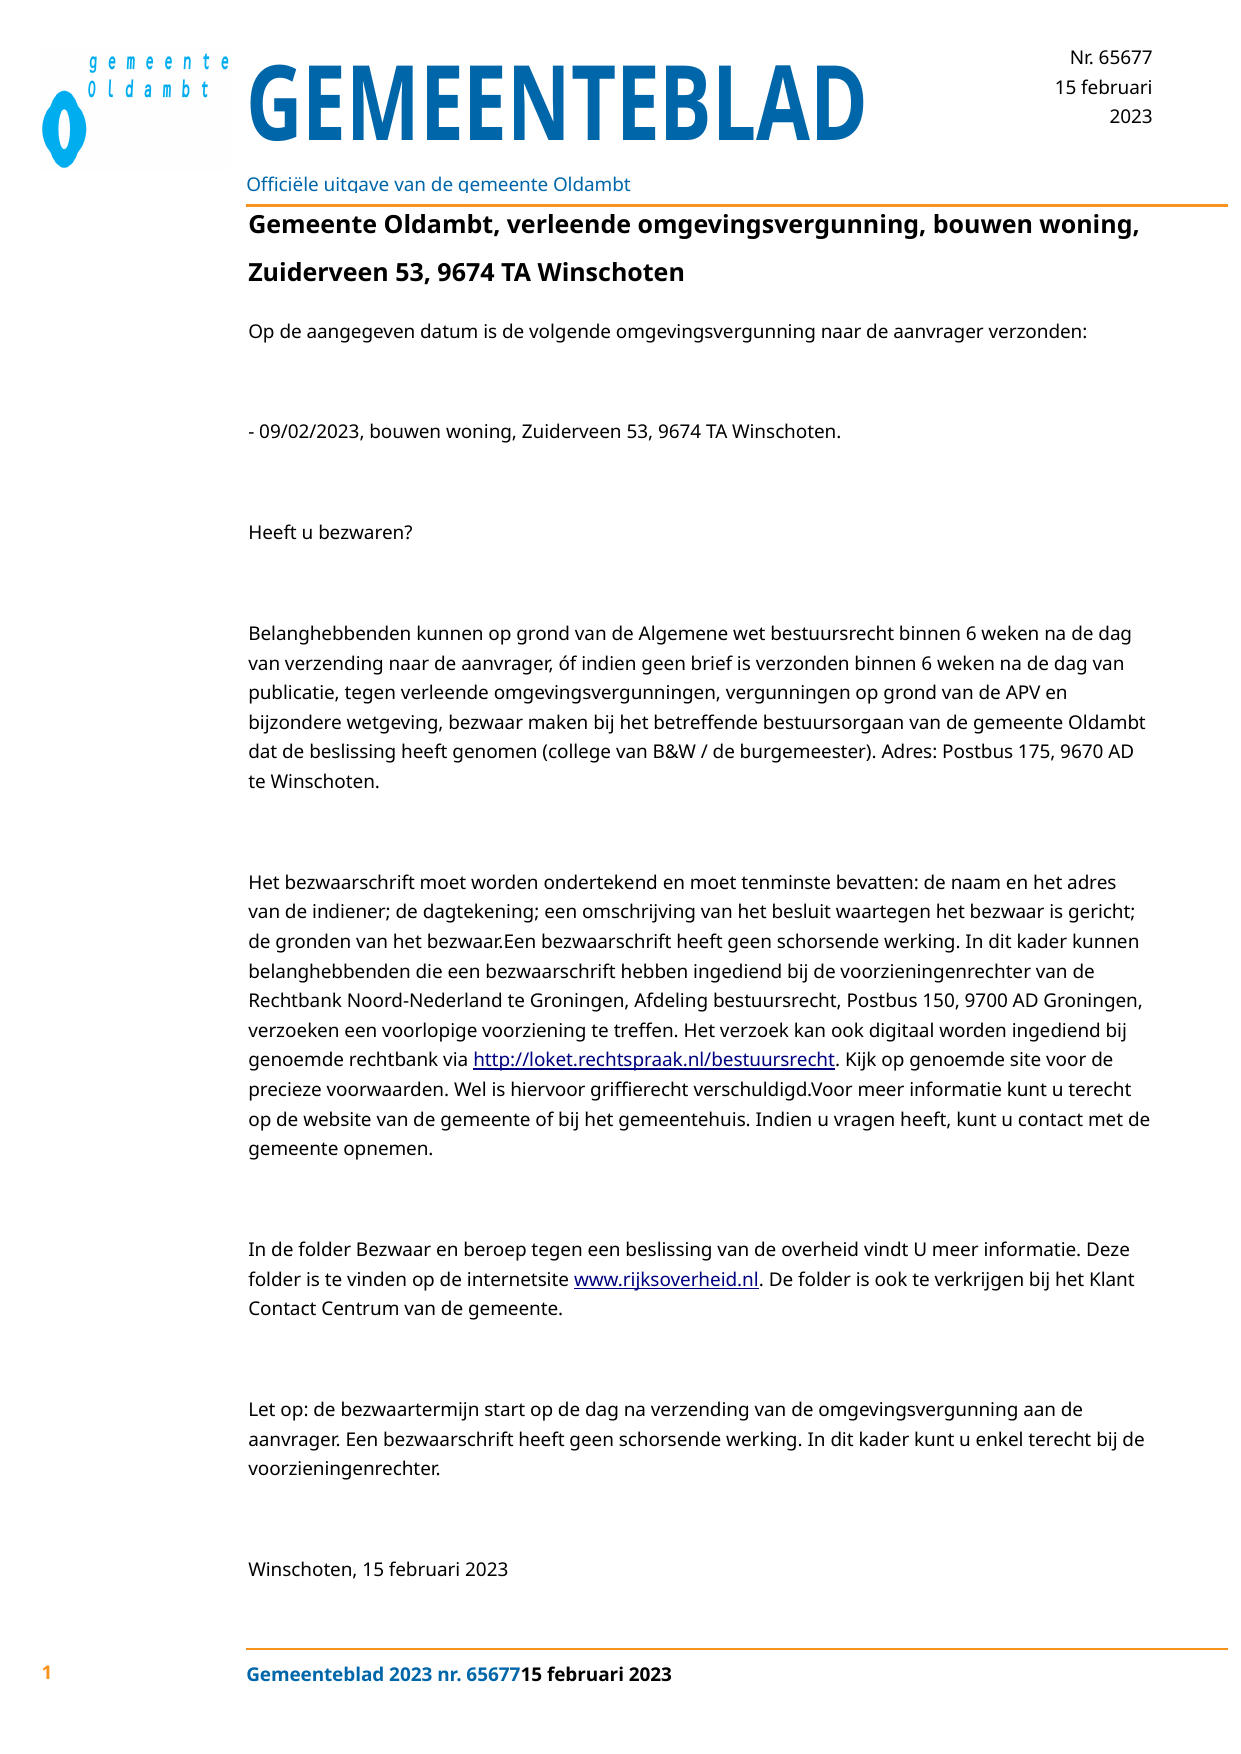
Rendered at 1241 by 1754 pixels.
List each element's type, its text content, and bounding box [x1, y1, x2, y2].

text Winschoten, 15 februari 2023 [248, 1556, 1152, 1582]
text Let op: de bezwaartermijn start op de dag na verzending van de omgevingsvergunning aan de aanvrager. Een bezwaarschrift heeft geen schorsende werking. In dit kader kunt u enkel terecht bij de voorzieningenrechter. [248, 1396, 1152, 1481]
text Op de aangegeven datum is de volgende omgevingsvergunning naar de aanvrager verzonden: [248, 318, 1152, 344]
picture [41, 47, 231, 172]
text Belanghebbenden kunnen op grond van de Algemene wet bestuursrecht binnen 6 weken na de dag van verzending naar de aanvrager, óf indien geen brief is verzonden binnen 6 weken na de dag van publicatie, tegen verleende omgevingsvergunningen, vergunningen op grond van de APV en bijzondere wetgeving, bezwaar maken bij het betreffende bestuursorgaan van de gemeente Oldambt dat de beslissing heeft genomen (college van B&W / de burgemeester). Adres: Postbus 175, 9670 AD te Winschoten. [248, 620, 1152, 794]
text In de folder Bezwaar en beroep tegen een beslissing van de overheid vindt U meer informatie. Deze folder is te vinden op de internetsite www.rijksoverheid.nl. De folder is ook te verkrijgen bij het Klant Contact Centrum van de gemeente. [248, 1236, 1152, 1321]
text - 09/02/2023, bouwen woning, Zuiderveen 53, 9674 TA Winschoten. [248, 419, 1152, 444]
text Gemeente Oldambt, verleende omgevingsvergunning, bouwen woning, Zuiderveen 53, 9674 TA Winschoten [248, 207, 1152, 288]
text Het bezwaarschrift moet worden ondertekend en moet tenminste bevatten: de naam en het adres van de indiener; de dagtekening; een omschrijving van het besluit waartegen het bezwaar is gericht; de gronden van het bezwaar.Een bezwaarschrift heeft geen schorsende werking. In dit kader kunnen belanghebbenden die een bezwaarschrift hebben ingediend bij de voorzieningenrechter van de Rechtbank Noord-Nederland te Groningen, Afdeling bestuursrecht, Postbus 150, 9700 AD Groningen, verzoeken een voorlopige voorziening te treffen. Het verzoek kan ook digitaal worden ingediend bij genoemde rechtbank via http://loket.rechtspraak.nl/bestuursrecht. Kijk op genoemde site voor de precieze voorwaarden. Wel is hiervoor griffierecht verschuldigd.Voor meer informatie kunt u terecht op de website van de gemeente of bij het gemeentehuis. Indien u vragen heeft, kunt u contact met de gemeente opnemen. [248, 869, 1152, 1161]
text Heeft u bezwaren? [248, 519, 1152, 545]
